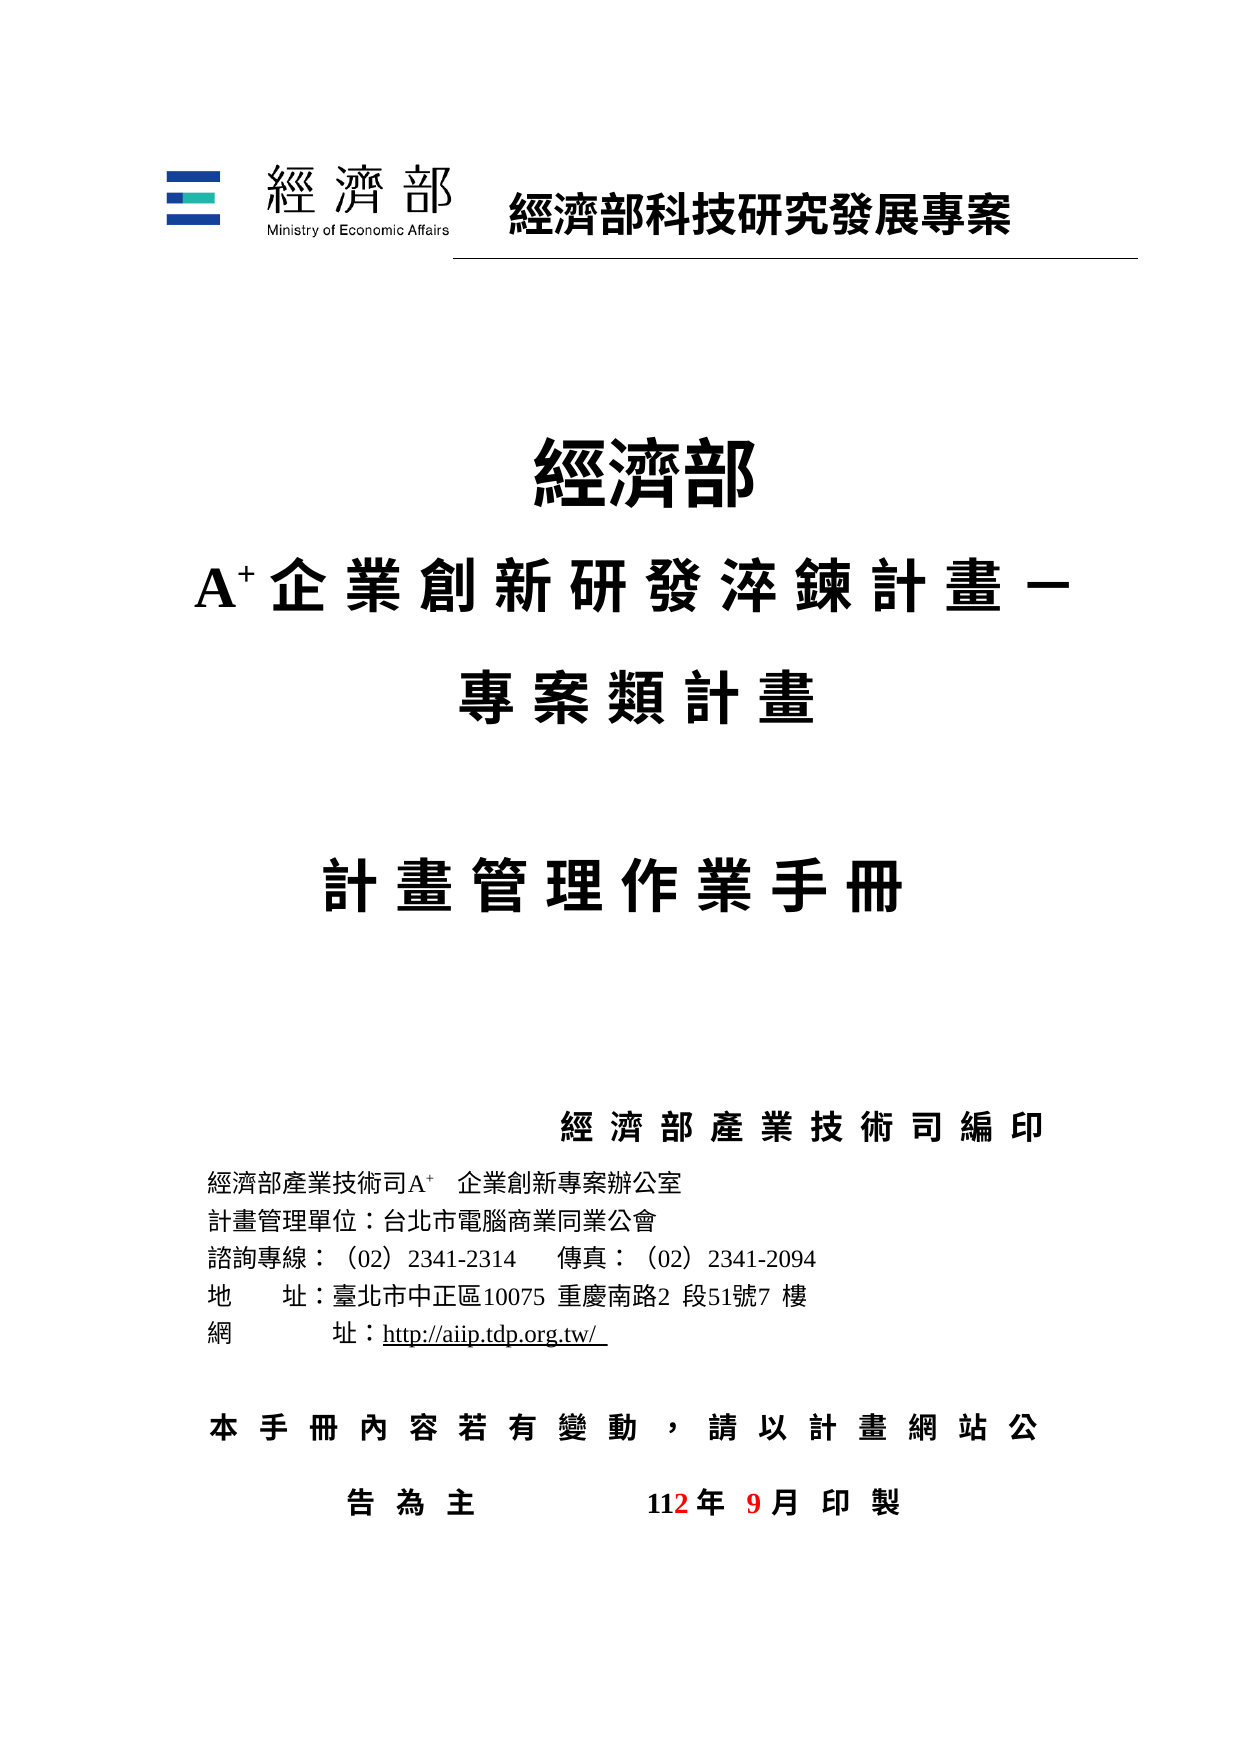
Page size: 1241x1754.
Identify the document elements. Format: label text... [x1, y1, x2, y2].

table_cell 經濟部產業技術司A+企業創新專案辦公室 計畫管理單位：台北市電腦商業同業公會 諮詢專線：（02）2341-2314 傳真：（02）2341-2094 地 址：臺北市中正區10075重慶南路2段51號7樓 網 址：http://aiip.tdp.org.tw/ 本手冊內容若有變動，請以計畫網站公告為主 112年9月印製 [146, 1163, 1071, 1538]
text 經濟部科技研究發展專案 [508, 178, 1103, 245]
text A+企業創新研發淬鍊計畫－ [113, 525, 1132, 638]
text 專案類計畫 [113, 638, 1132, 750]
table_header 經濟部產業技術司編印 [146, 1088, 1071, 1163]
text 計畫管理作業手冊 [158, 825, 1083, 938]
text 經濟部 [113, 413, 1132, 525]
picture [161, 158, 458, 242]
